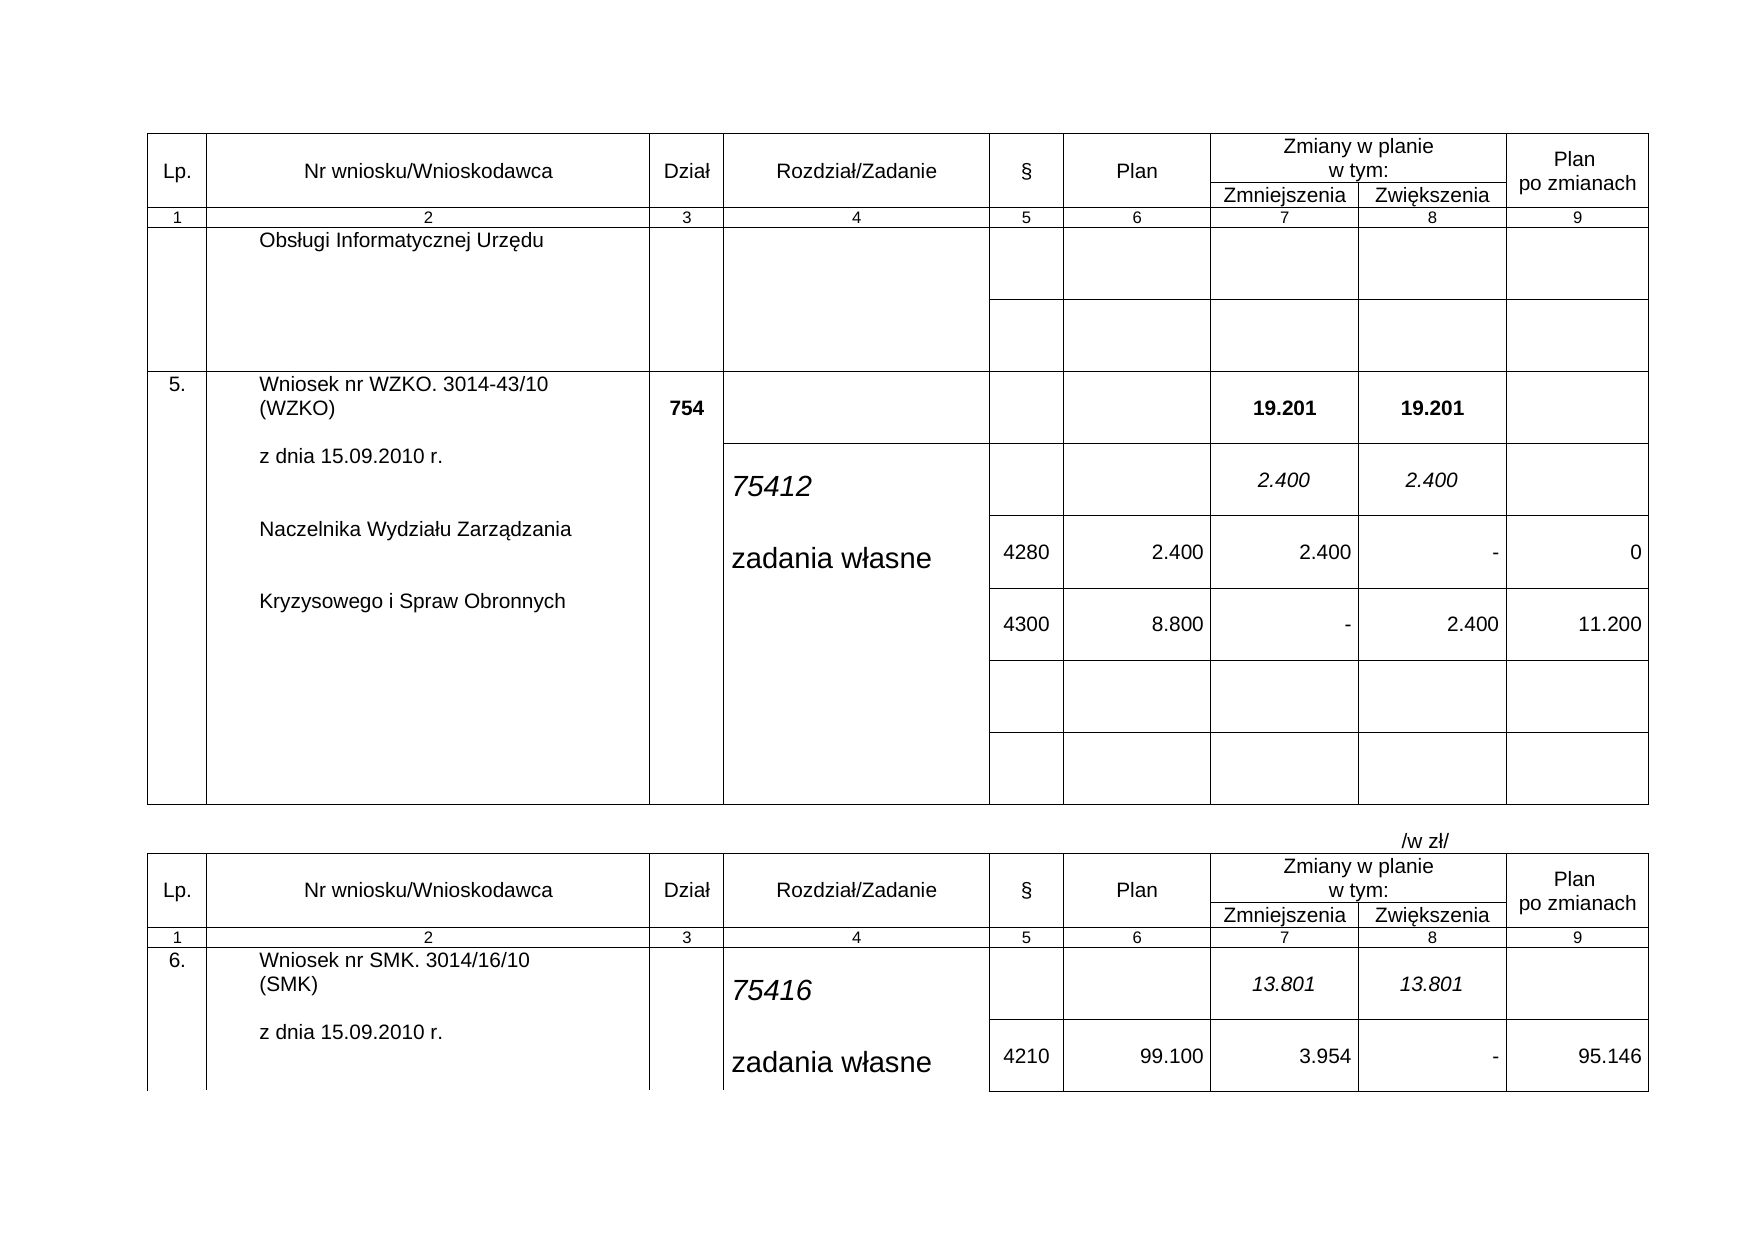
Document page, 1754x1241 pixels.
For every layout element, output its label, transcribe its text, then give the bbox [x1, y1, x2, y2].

table_cell 3 [650, 208, 723, 227]
table_cell [1359, 300, 1506, 371]
table_cell [148, 228, 206, 299]
table_cell [650, 1019, 724, 1091]
table_cell 9 [1507, 928, 1648, 947]
table_cell [724, 588, 989, 659]
table_cell [1507, 661, 1648, 732]
table_cell 75412 [724, 444, 989, 515]
table_cell - [1359, 516, 1506, 587]
table_cell Naczelnika Wydziału Zarządzania [207, 515, 649, 587]
table_cell 754 [650, 372, 723, 443]
table_cell 1 [148, 208, 206, 227]
table_cell [148, 299, 206, 371]
table_cell 3 [650, 928, 723, 947]
table_cell [990, 444, 1063, 515]
table_cell [148, 443, 206, 515]
table_cell 8.800 [1064, 589, 1210, 659]
table_cell 6 [1064, 208, 1210, 227]
table_cell [207, 732, 649, 804]
table_cell [1507, 228, 1648, 299]
table_cell 4 [724, 928, 989, 947]
table_cell [1211, 733, 1358, 804]
table_header Rozdział/Zadanie [724, 134, 989, 207]
table_cell Zwiększenia [1359, 183, 1506, 207]
table_cell Obsługi Informatycznej Urzędu [207, 228, 649, 299]
table_header Plan po zmianach [1507, 854, 1648, 927]
table_cell z dnia 15.09.2010 r. [207, 443, 649, 515]
table_cell 4 [724, 208, 989, 227]
table_cell zadania własne [724, 515, 989, 587]
table_cell [1359, 228, 1506, 299]
table_header Rozdział/Zadanie [724, 854, 989, 927]
table_cell [650, 588, 723, 659]
table_header Dział [650, 854, 723, 927]
table_cell 13.801 [1359, 948, 1506, 1019]
table_cell [990, 300, 1063, 371]
table_cell 2.400 [1211, 444, 1358, 515]
table_header Nr wniosku/Wnioskodawca [207, 854, 649, 927]
table_cell [1064, 228, 1210, 299]
table_cell 5 [990, 928, 1063, 947]
table_cell 2 [207, 208, 649, 227]
table_cell 2.400 [1359, 589, 1506, 659]
table_cell 0 [1507, 516, 1648, 587]
table_cell [1507, 733, 1648, 804]
table_header § [990, 134, 1063, 207]
table_cell Zwiększenia [1359, 903, 1506, 927]
table_cell z dnia 15.09.2010 r. [207, 1019, 650, 1091]
table_cell 19.201 [1359, 372, 1506, 443]
table_header Plan po zmianach [1507, 134, 1648, 207]
table_cell [650, 732, 723, 804]
table_cell 2.400 [1211, 516, 1358, 587]
table_cell [990, 372, 1063, 443]
table_cell [990, 661, 1063, 732]
table_cell 6 [1064, 928, 1210, 947]
table_cell 7 [1211, 928, 1358, 947]
table_cell [1064, 948, 1210, 1019]
table_cell [724, 299, 989, 371]
table_cell [1064, 661, 1210, 732]
table_cell zadania własne [724, 1019, 989, 1091]
table_cell 11.200 [1507, 589, 1648, 659]
table_header Plan [1064, 854, 1210, 927]
table_cell [1064, 372, 1210, 443]
table_cell - [1211, 589, 1358, 659]
table_cell Zmniejszenia [1211, 903, 1358, 927]
table_cell [1507, 948, 1648, 1019]
table_cell [650, 299, 723, 371]
table_cell [1211, 661, 1358, 732]
table_cell 5. [148, 372, 206, 443]
table_header Nr wniosku/Wnioskodawca [207, 134, 649, 207]
table_cell 95.146 [1507, 1020, 1648, 1091]
table_cell [207, 660, 649, 732]
table_cell [1359, 733, 1506, 804]
table_cell Kryzysowego i Spraw Obronnych [207, 588, 649, 659]
table_header Zmiany w planie w tym: [1211, 854, 1506, 902]
table_cell [724, 372, 989, 443]
table_cell [1507, 300, 1648, 371]
table_cell 8 [1359, 208, 1506, 227]
table_cell 99.100 [1064, 1020, 1210, 1091]
table_cell Wniosek nr WZKO. 3014-43/10 (WZKO) [207, 372, 649, 443]
table_cell 4300 [990, 589, 1063, 659]
table_cell [650, 660, 723, 732]
table_cell [148, 515, 206, 587]
table_cell 4210 [990, 1020, 1063, 1091]
table_cell [148, 588, 206, 659]
text /w zł/ [148, 829, 1606, 853]
table_header Dział [650, 134, 723, 207]
table_cell 9 [1507, 208, 1648, 227]
table_cell 3.954 [1211, 1020, 1358, 1091]
table_header Plan [1064, 134, 1210, 207]
table_cell [148, 732, 206, 804]
table_cell 19.201 [1211, 372, 1358, 443]
table_cell 6. [148, 948, 206, 1019]
table_cell - [1359, 1020, 1506, 1091]
table_header Zmiany w planie w tym: [1211, 134, 1506, 182]
table_cell [148, 660, 206, 732]
table_cell 13.801 [1211, 948, 1358, 1019]
table_cell Zmniejszenia [1211, 183, 1358, 207]
table_cell [148, 1019, 207, 1091]
table_cell [1064, 300, 1210, 371]
table_cell [1507, 444, 1648, 515]
table_cell [724, 732, 989, 804]
table_cell [207, 299, 649, 371]
table_cell [650, 228, 723, 299]
table_cell [650, 443, 723, 515]
table_cell 5 [990, 208, 1063, 227]
table_cell [1211, 228, 1358, 299]
table_cell Wniosek nr SMK. 3014/16/10 (SMK) [207, 948, 649, 1019]
table_cell 2.400 [1359, 444, 1506, 515]
table_header Lp. [148, 134, 206, 207]
table_cell [724, 660, 989, 732]
table_cell 4280 [990, 516, 1063, 587]
table_cell 2 [207, 928, 649, 947]
table_cell [1507, 372, 1648, 443]
table_cell 8 [1359, 928, 1506, 947]
table_cell 2.400 [1064, 516, 1210, 587]
table_header § [990, 854, 1063, 927]
table_cell [650, 948, 723, 1019]
table_cell [990, 948, 1063, 1019]
table_cell [1064, 444, 1210, 515]
table_cell [724, 228, 989, 299]
table_cell [990, 228, 1063, 299]
table_cell [990, 733, 1063, 804]
table_header Lp. [148, 854, 206, 927]
table_cell [1211, 300, 1358, 371]
table_cell 1 [148, 928, 206, 947]
table_cell 75416 [724, 948, 989, 1019]
table_cell [650, 515, 723, 587]
table_cell [1064, 733, 1210, 804]
table_cell [1359, 661, 1506, 732]
table_cell 7 [1211, 208, 1358, 227]
